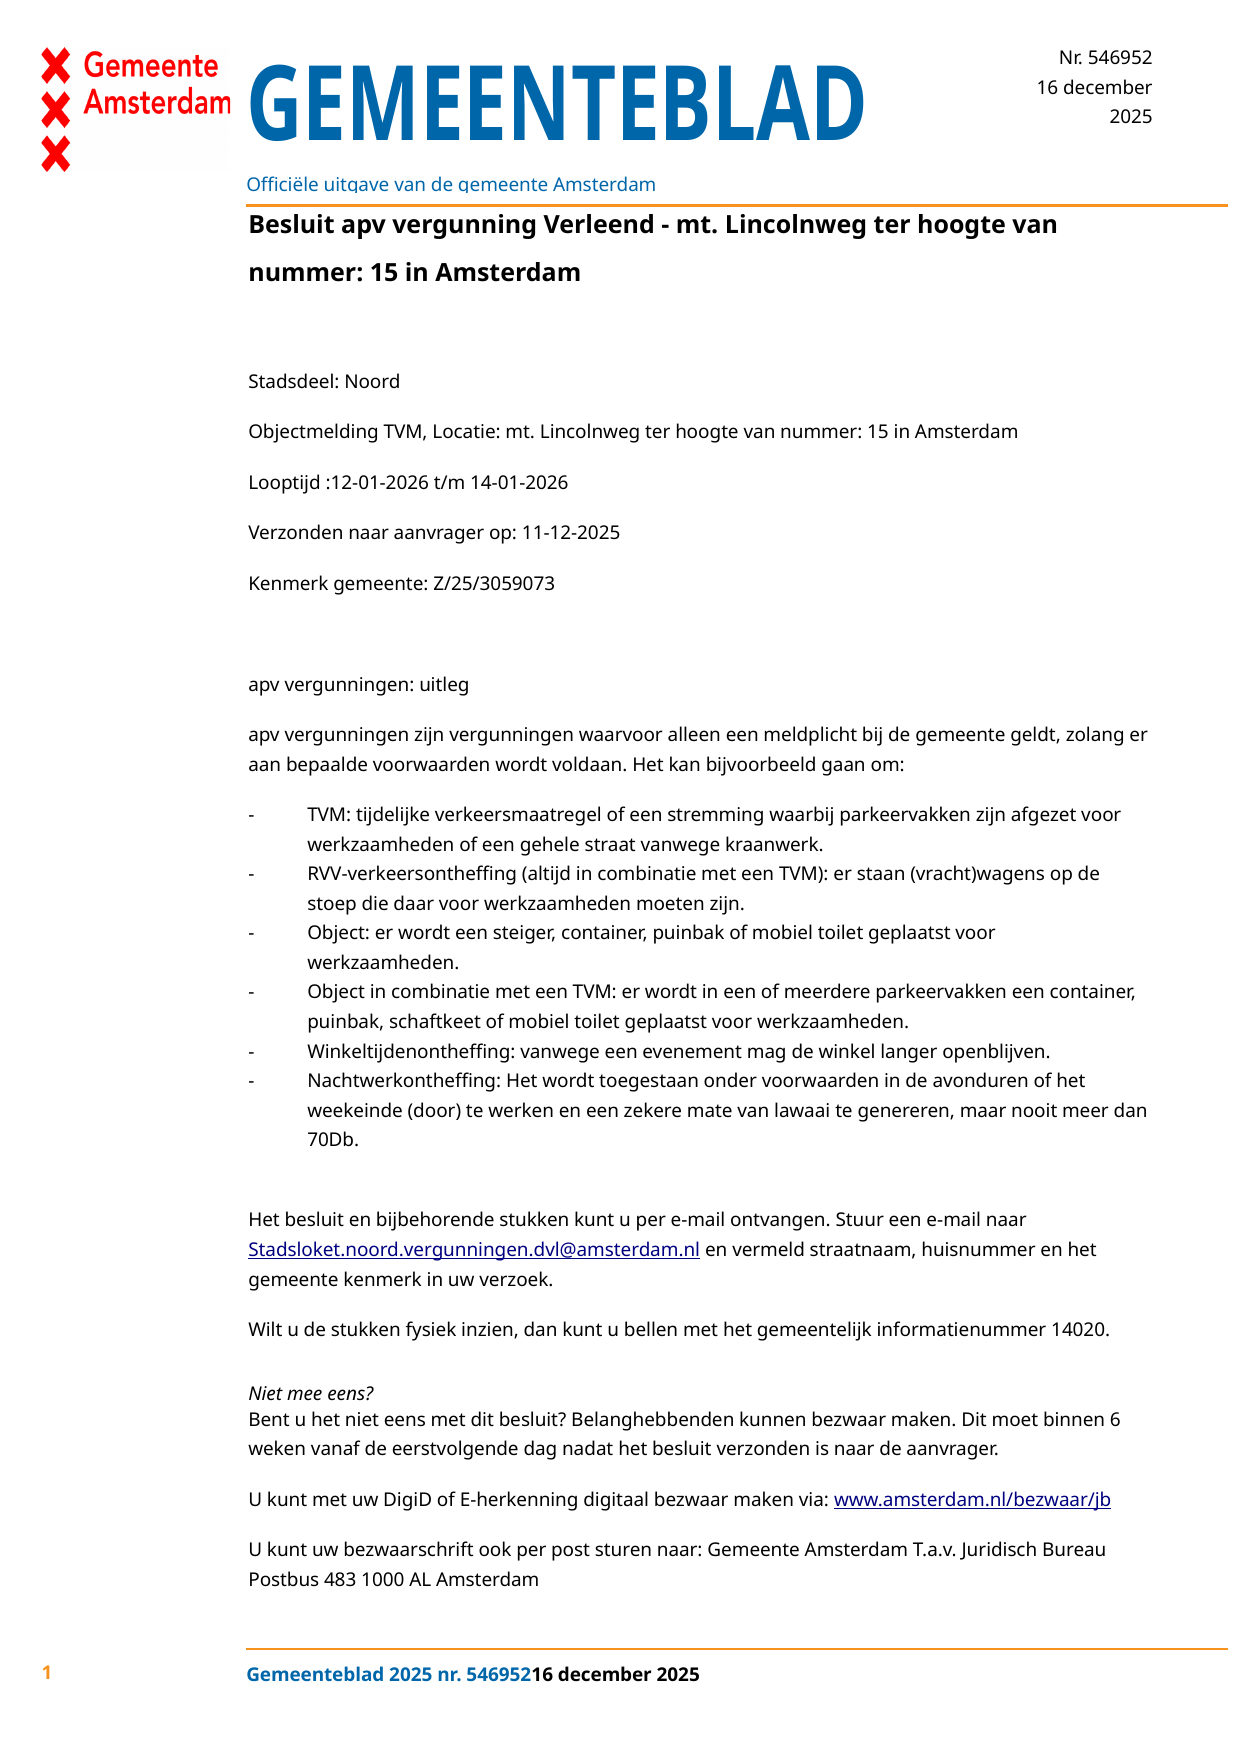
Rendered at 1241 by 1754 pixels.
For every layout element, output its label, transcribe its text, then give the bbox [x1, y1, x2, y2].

text Stadsdeel: Noord [248, 368, 1152, 394]
text U kunt met uw DigiD of E-herkenning digitaal bezwaar maken via: www.amsterdam.nl/bezwaar/jb [248, 1486, 1152, 1512]
text Looptijd :12-01-2026 t/m 14-01-2026 [248, 469, 1152, 495]
text Objectmelding TVM, Locatie: mt. Lincolnweg ter hoogte van nummer: 15 in Amsterdam [248, 419, 1152, 444]
list RVV-verkeersontheffing (altijd in combinatie met een TVM): er staan (vracht)wagens op de stoep die daar voor werkzaamheden moeten zijn. [248, 860, 1152, 916]
list TVM: tijdelijke verkeersmaatregel of een stremming waarbij parkeervakken zijn afgezet voor werkzaamheden of een gehele straat vanwege kraanwerk. [248, 801, 1152, 857]
text apv vergunningen zijn vergunningen waarvoor alleen een meldplicht bij de gemeente geldt, zolang er aan bepaalde voorwaarden wordt voldaan. Het kan bijvoorbeeld gaan om: [248, 721, 1152, 777]
list Object: er wordt een steiger, container, puinbak of mobiel toilet geplaatst voor werkzaamheden. [248, 919, 1152, 975]
text Verzonden naar aanvrager op: 11-12-2025 [248, 519, 1152, 545]
list Object in combinatie met een TVM: er wordt in een of meerdere parkeervakken een container, puinbak, schaftkeet of mobiel toilet geplaatst voor werkzaamheden. [248, 979, 1152, 1034]
list Nachtwerkontheffing: Het wordt toegestaan onder voorwaarden in de avonduren of het weekeinde (door) te werken en een zekere mate van lawaai te genereren, maar nooit meer dan 70Db. [248, 1067, 1152, 1152]
picture [41, 47, 231, 172]
text apv vergunningen: uitleg [248, 671, 1152, 697]
text Kenmerk gemeente: Z/25/3059073 [248, 570, 1152, 596]
list Winkeltijdenontheffing: vanwege een evenement mag de winkel langer openblijven. [248, 1038, 1152, 1064]
text U kunt uw bezwaarschrift ook per post sturen naar: Gemeente Amsterdam T.a.v. Juridisch Bureau Postbus 483 1000 AL Amsterdam [248, 1536, 1152, 1592]
text Besluit apv vergunning Verleend - mt. Lincolnweg ter hoogte van nummer: 15 in Amsterdam [248, 207, 1152, 288]
text Wilt u de stukken fysiek inzien, dan kunt u bellen met het gemeentelijk informatienummer 14020. [248, 1316, 1152, 1342]
text Bent u het niet eens met dit besluit? Belanghebbenden kunnen bezwaar maken. Dit moet binnen 6 weken vanaf de eerstvolgende dag nadat het besluit verzonden is naar de aanvrager. [248, 1406, 1152, 1461]
text Het besluit en bijbehorende stukken kunt u per e-mail ontvangen. Stuur een e-mail naar Stadsloket.noord.vergunningen.dvl@amsterdam.nl en vermeld straatnaam, huisnummer en het gemeente kenmerk in uw verzoek. [248, 1207, 1152, 1292]
text Niet mee eens? [248, 1380, 1152, 1406]
